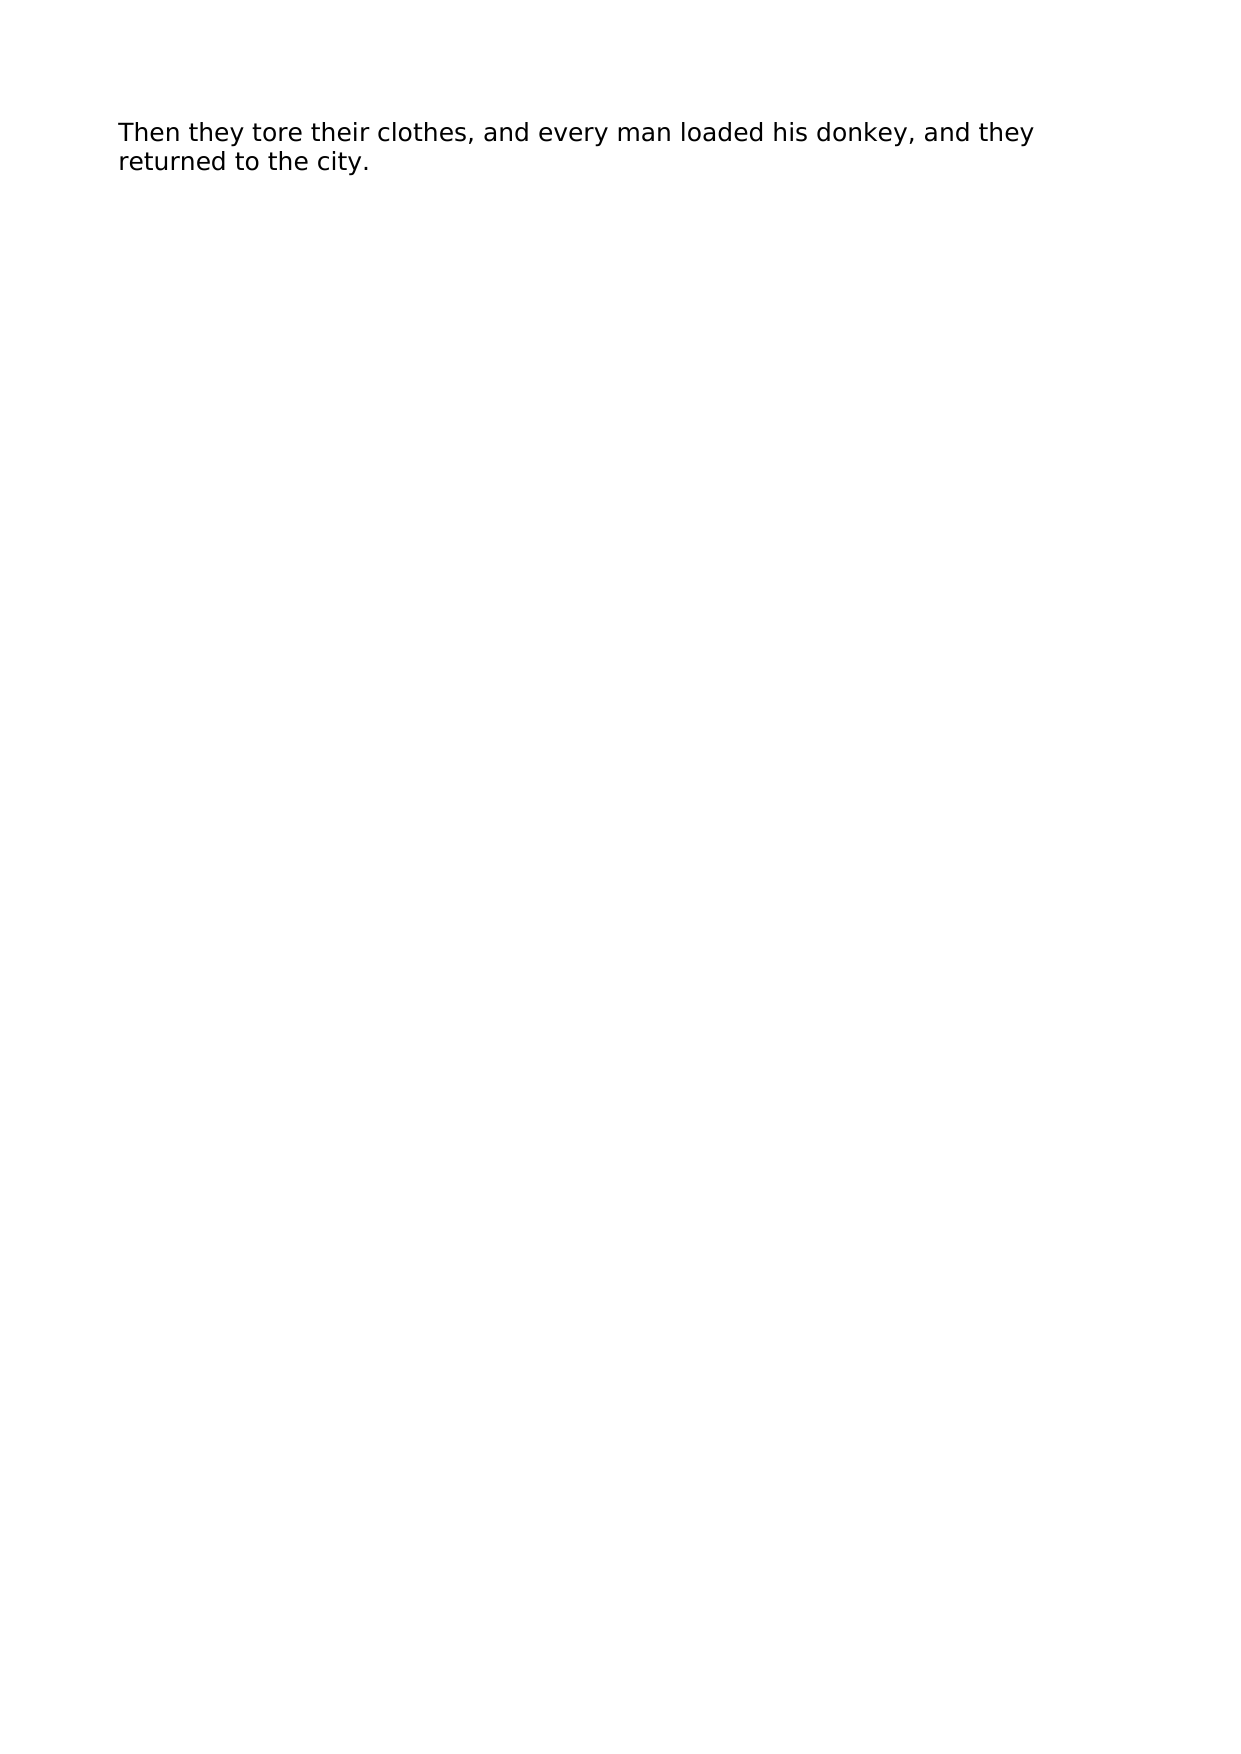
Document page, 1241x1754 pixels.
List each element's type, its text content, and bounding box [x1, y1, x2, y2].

text Then they tore their clothes, and every man loaded his donkey, and they returned to the city. [118, 118, 1122, 176]
